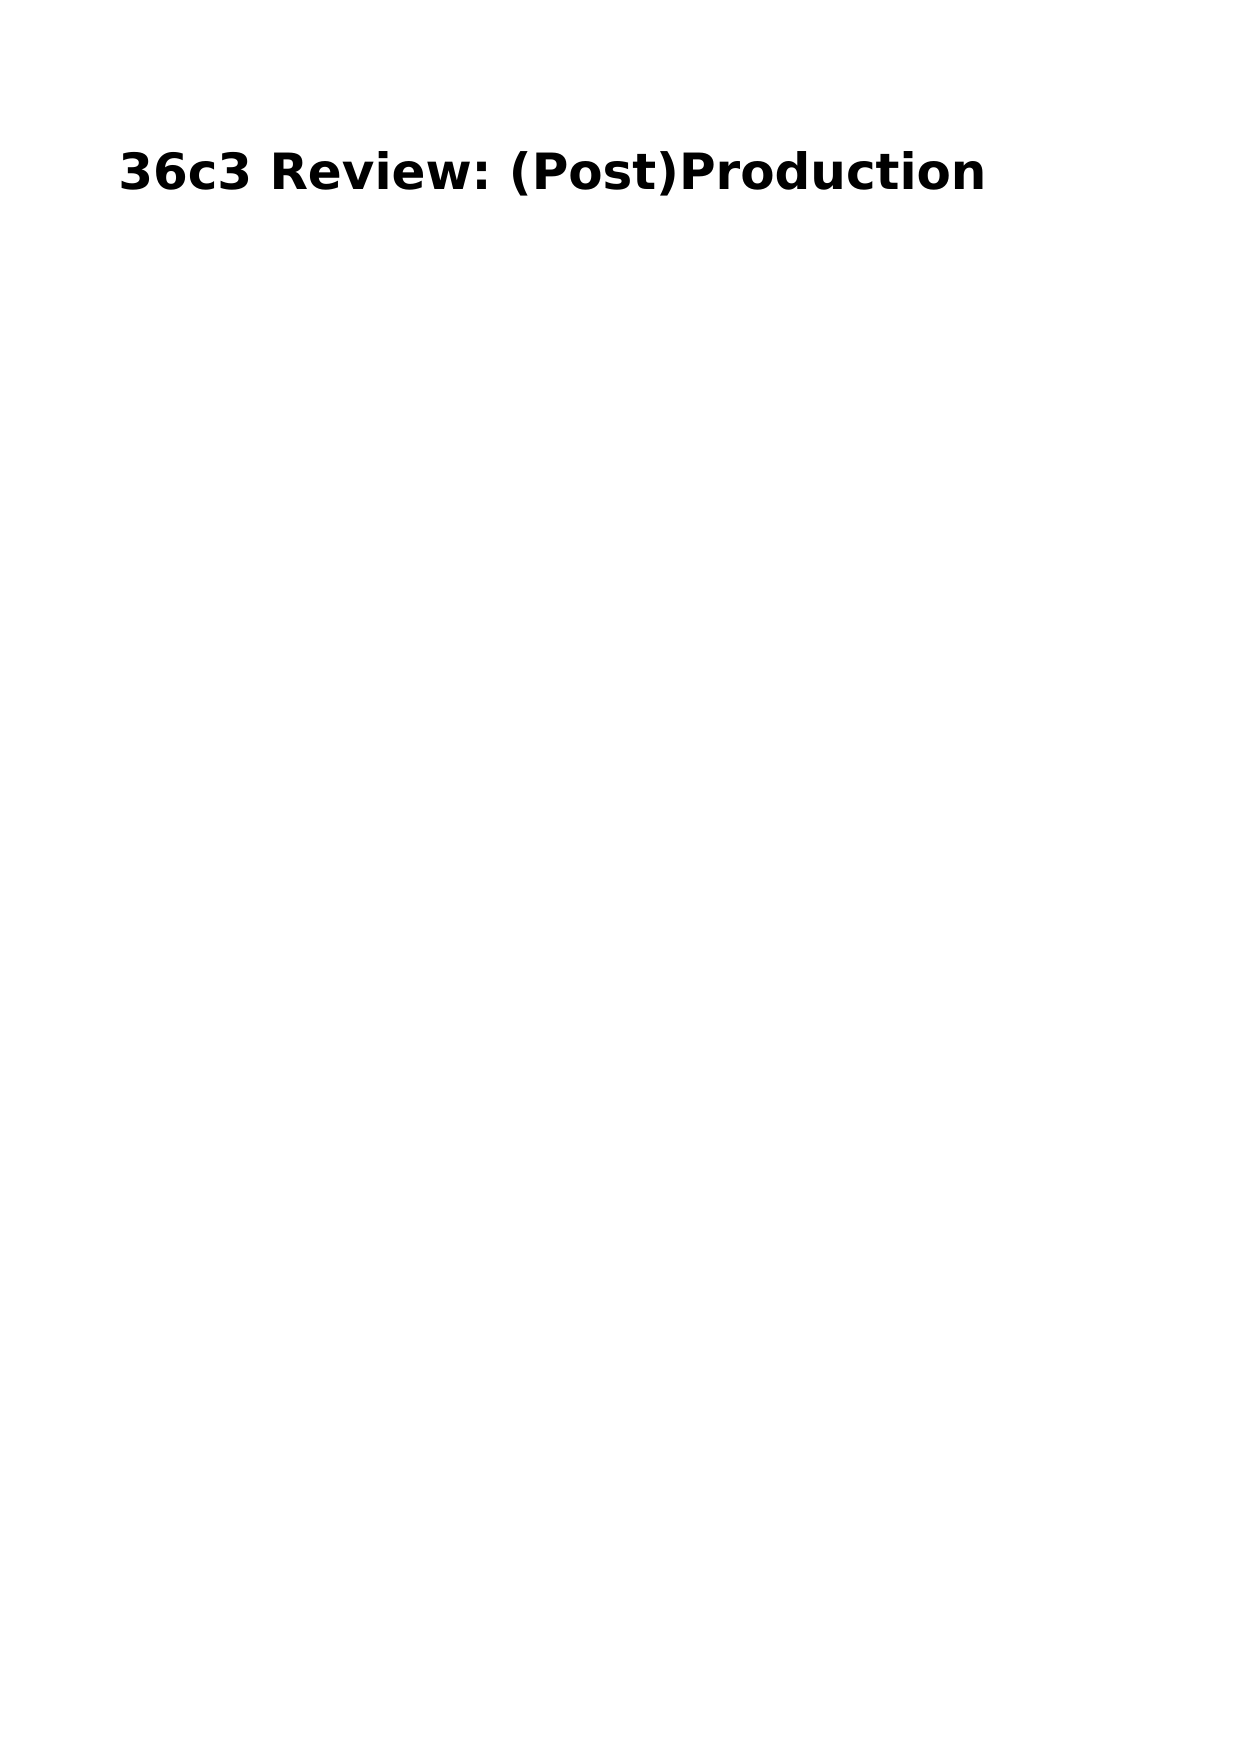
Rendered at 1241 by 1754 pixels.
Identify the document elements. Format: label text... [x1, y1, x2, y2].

subtitle 36c3 Review: (Post)Production [118, 143, 1122, 201]
